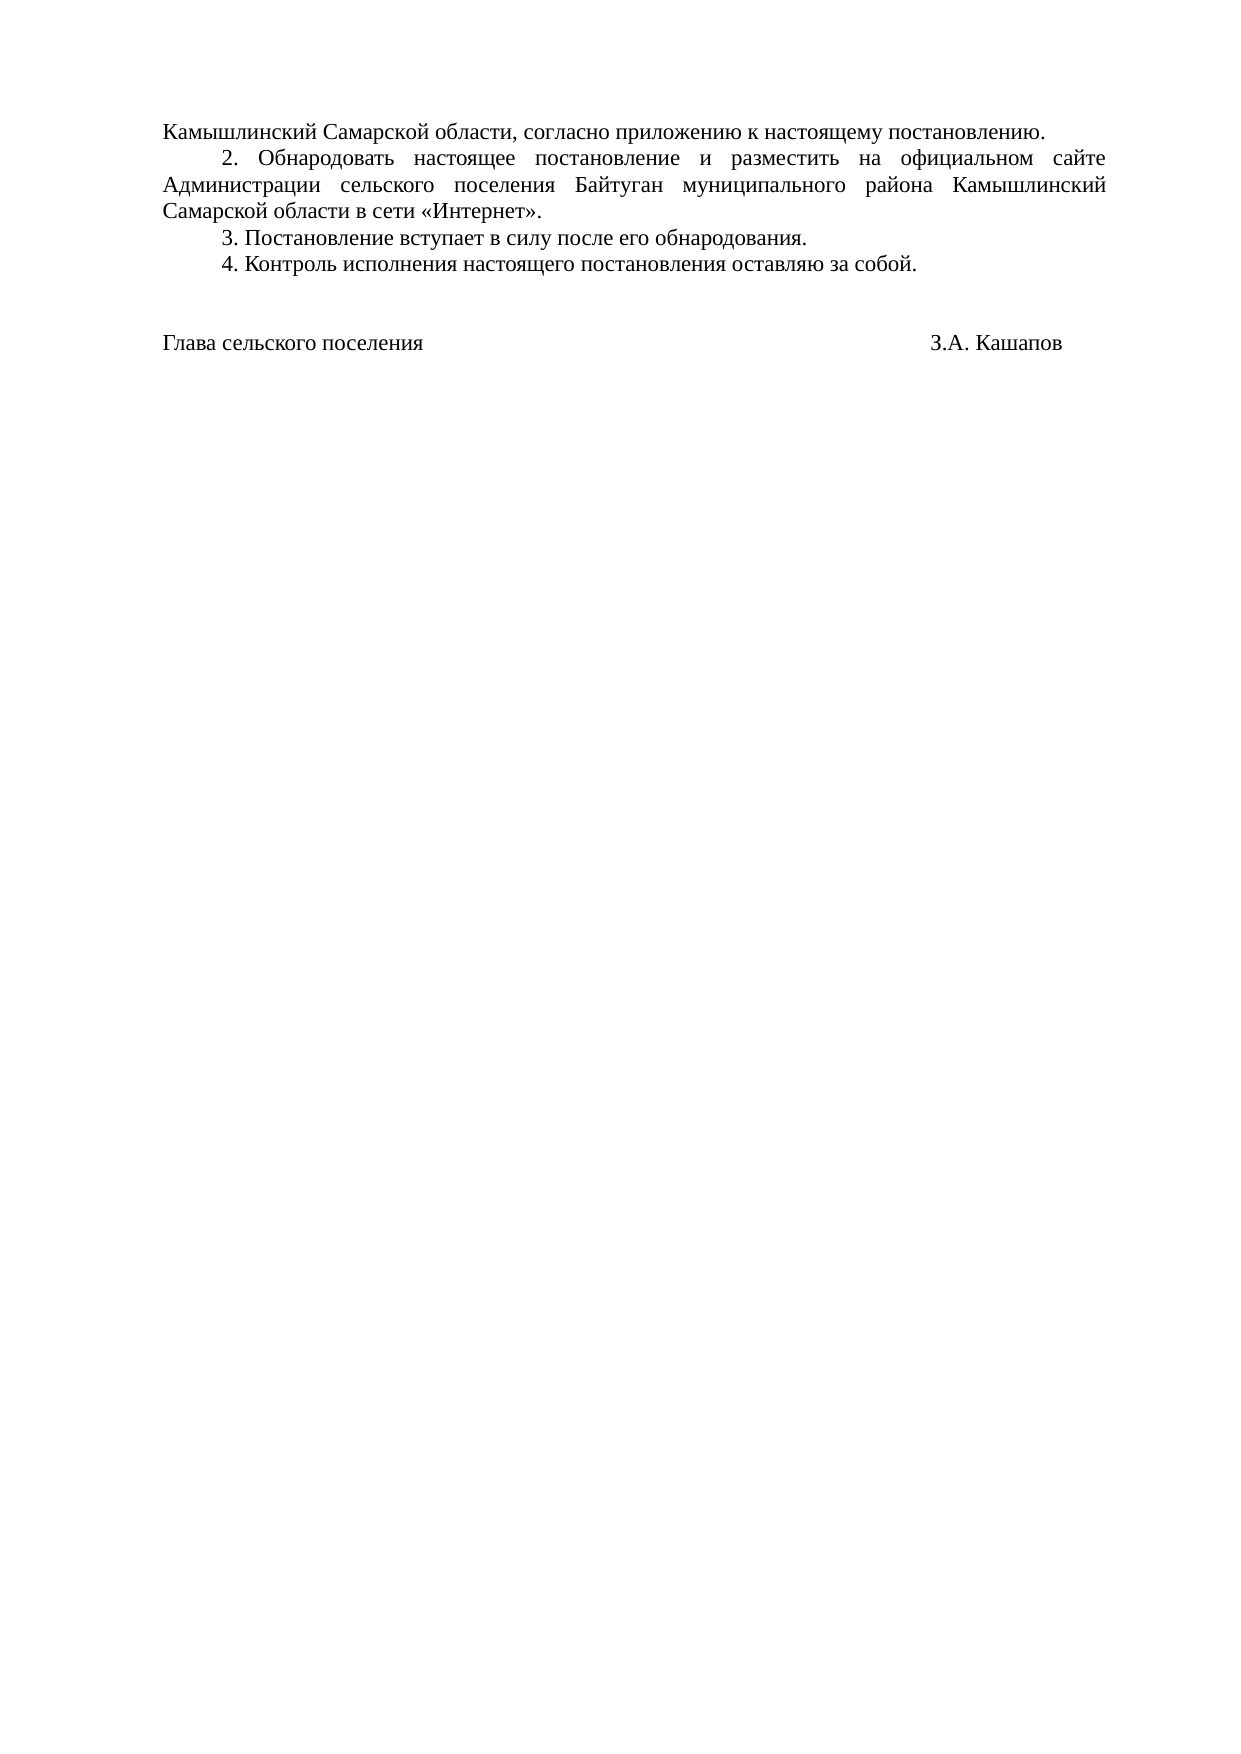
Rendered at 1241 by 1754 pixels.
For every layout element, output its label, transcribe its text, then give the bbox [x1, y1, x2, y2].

text Камышлинский Самарской области, согласно приложению к настоящему постановлению. [162, 118, 1107, 144]
text 4. Контроль исполнения настоящего постановления оставляю за собой. [162, 250, 1107, 276]
text 3. Постановление вступает в силу после его обнародования. [162, 223, 1107, 250]
text Глава сельского поселения З.А. Кашапов [162, 329, 1107, 355]
text 2. Обнародовать настоящее постановление и разместить на официальном сайте Администрации сельского поселения Байтуган муниципального района Камышлинский Самарской области в сети «Интернет». [162, 144, 1107, 223]
